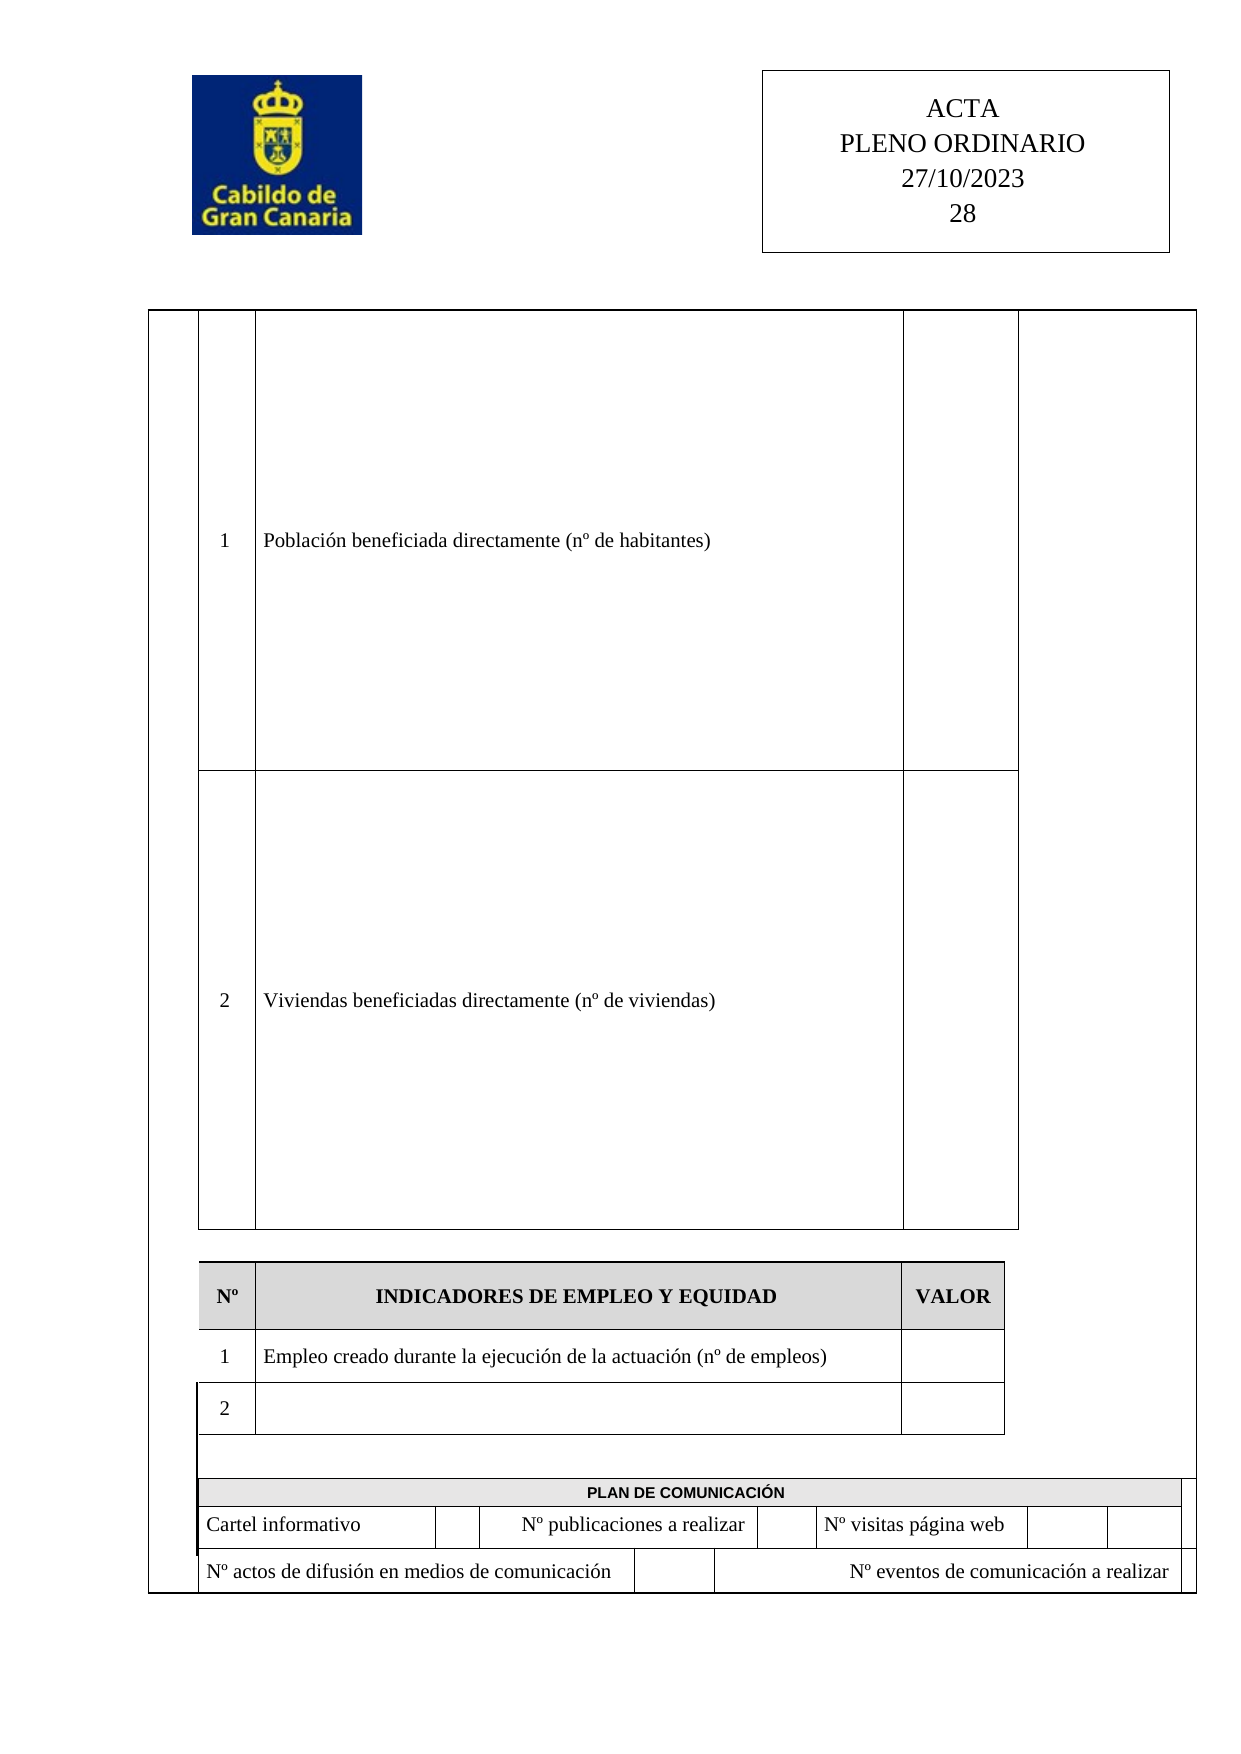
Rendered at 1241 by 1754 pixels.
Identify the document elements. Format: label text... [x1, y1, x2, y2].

table_cell Nº eventos de comunicación a realizar [715, 1549, 1181, 1592]
table_cell 2 [199, 1383, 255, 1434]
table_header [1019, 311, 1196, 1478]
table_cell [902, 1383, 1004, 1434]
table_cell Empleo creado durante la ejecución de la actuación (nº de empleos) [256, 1330, 901, 1382]
table_header 1 [199, 311, 255, 769]
table_cell [1182, 1479, 1196, 1548]
table_header [904, 311, 1018, 769]
table_cell [902, 1330, 1004, 1382]
table_header VALOR [902, 1263, 1004, 1329]
table_header Población beneficiada directamente (nº de habitantes) [256, 311, 903, 769]
table_cell Cartel informativo [199, 1507, 435, 1548]
table_cell Nº actos de difusión en medios de comunicación [199, 1549, 634, 1592]
table_cell [1182, 1549, 1196, 1592]
table_cell [904, 771, 1018, 1229]
table_cell [1108, 1507, 1181, 1548]
table_header Nº [199, 1263, 255, 1329]
table_cell Nº publicaciones a realizar [480, 1507, 757, 1548]
table_cell [199, 1230, 1019, 1478]
table_cell 2 [199, 771, 255, 1229]
table_cell Nº visitas página web [817, 1507, 1027, 1548]
table_cell PLAN DE COMUNICACIÓN [199, 1479, 1181, 1506]
table_cell [436, 1507, 479, 1548]
table_cell [635, 1549, 714, 1592]
table_cell Viviendas beneficiadas directamente (nº de viviendas) [256, 771, 903, 1229]
table_cell 1 [199, 1330, 255, 1382]
table_cell [758, 1507, 816, 1548]
table_cell [1028, 1507, 1107, 1548]
table_header INDICADORES DE EMPLEO Y EQUIDAD [256, 1263, 901, 1329]
picture [192, 75, 363, 235]
table_header [149, 311, 199, 1592]
table_cell [256, 1383, 901, 1434]
